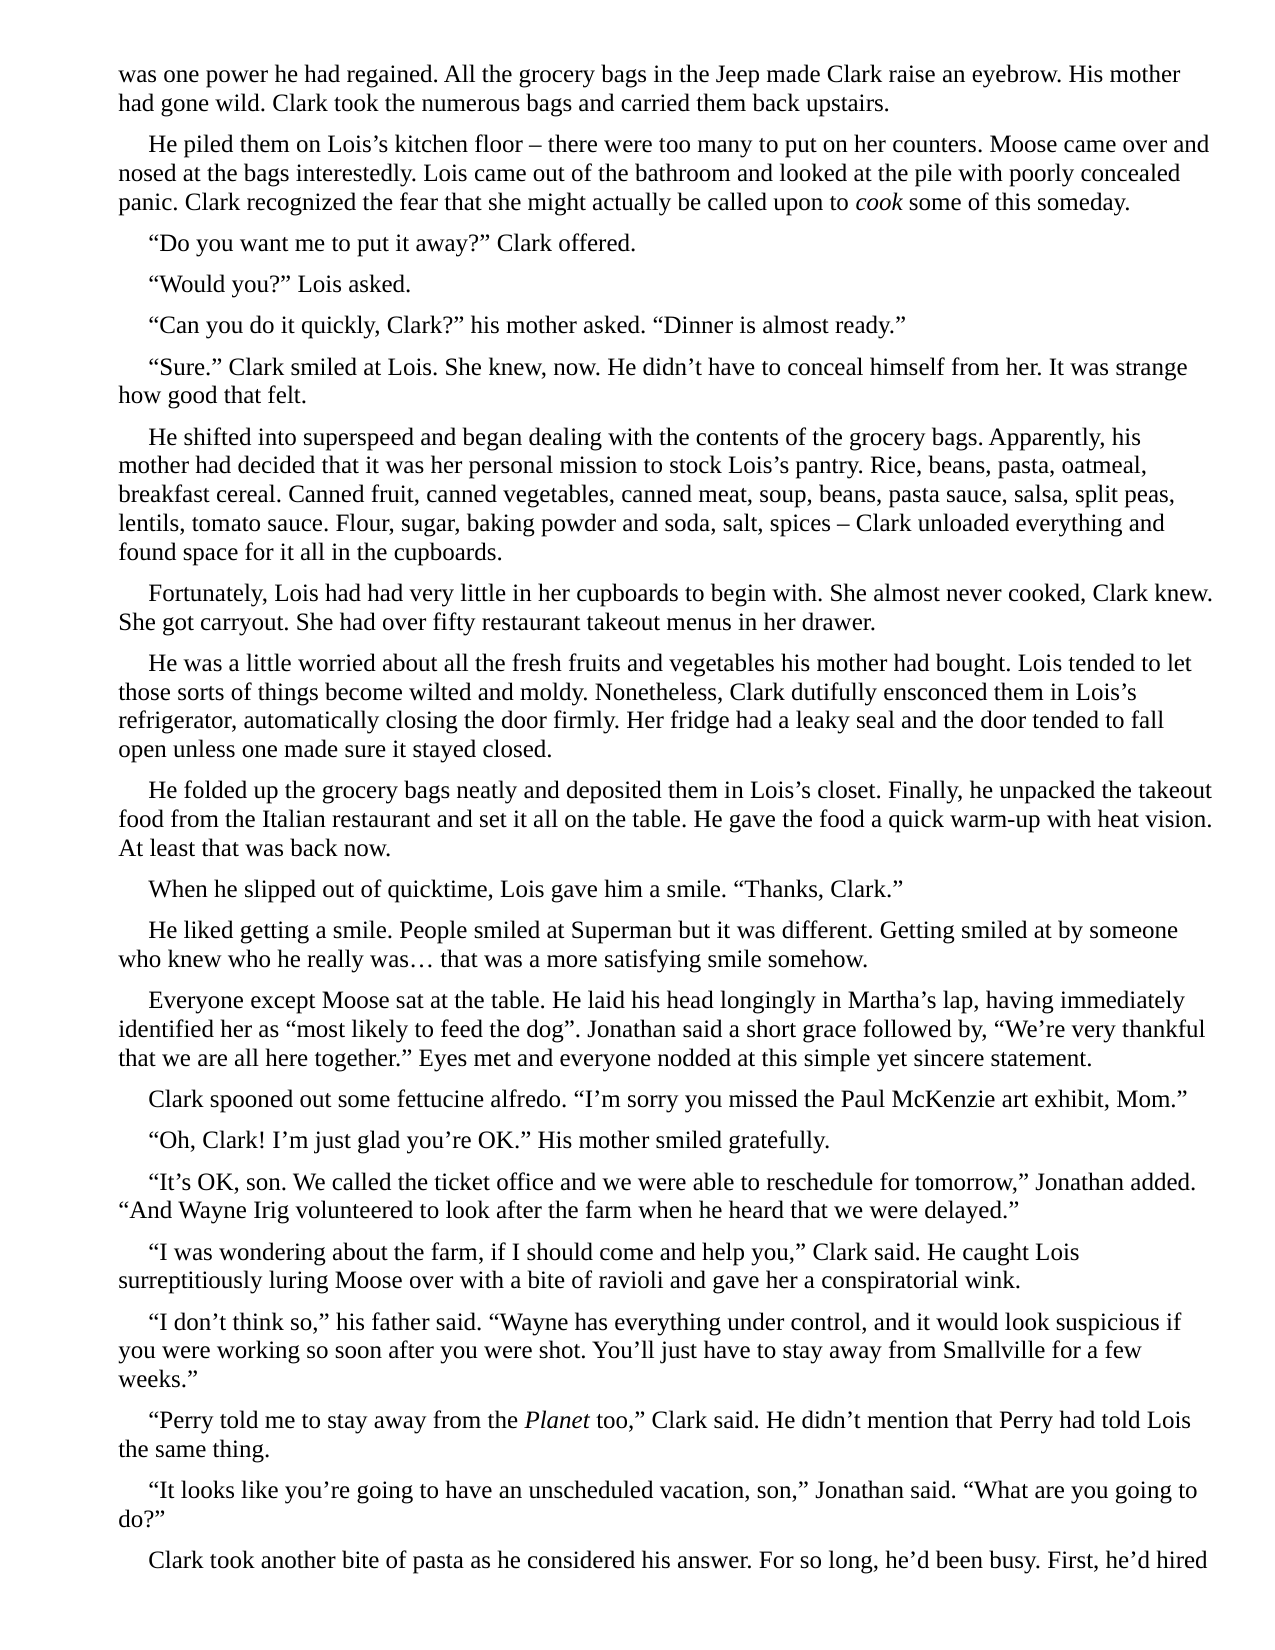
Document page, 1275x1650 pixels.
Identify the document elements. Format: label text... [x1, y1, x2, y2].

text Everyone except Moose sat at the table. He laid his head longingly in Martha’s lap, having immediately identified her as “most likely to feed the dog”. Jonathan said a short grace followed by, “We’re very thankful that we are all here together.” Eyes met and everyone nodded at this simple yet sincere statement. [118, 985, 1216, 1072]
text “Can you do it quickly, Clark?” his mother asked. “Dinner is almost ready.” [118, 310, 1216, 339]
text “It’s OK, son. We called the ticket office and we were able to reschedule for tomorrow,” Jonathan added. “And Wayne Irig volunteered to look after the farm when he heard that we were delayed.” [118, 1167, 1216, 1224]
text Fortunately, Lois had had very little in her cupboards to begin with. She almost never cooked, Clark knew. She got carryout. She had over fifty restaurant takeout menus in her drawer. [118, 578, 1216, 635]
text “Would you?” Lois asked. [118, 269, 1216, 298]
text “I don’t think so,” his father said. “Wayne has everything under control, and it would look suspicious if you were working so soon after you were shot. You’ll just have to stay away from Smallville for a few weeks.” [118, 1307, 1216, 1393]
text He was a little worried about all the fresh fruits and vegetables his mother had bought. Lois tended to let those sorts of things become wilted and moldy. Nonetheless, Clark dutifully ensconced them in Lois’s refrigerator, automatically closing the door firmly. Her fridge had a leaky seal and the door tended to fall open unless one made sure it stayed closed. [118, 648, 1216, 763]
text “I was wondering about the farm, if I should come and help you,” Clark said. He caught Lois surreptitiously luring Moose over with a bite of ravioli and gave her a conspiratorial wink. [118, 1237, 1216, 1294]
text Clark spooned out some fettucine alfredo. “I’m sorry you missed the Paul McKenzie art exhibit, Mom.” [118, 1084, 1216, 1113]
text “Oh, Clark! I’m just glad you’re OK.” His mother smiled gratefully. [118, 1125, 1216, 1154]
text He liked getting a smile. People smiled at Superman but it was different. Getting smiled at by someone who knew who he really was… that was a more satisfying smile somehow. [118, 915, 1216, 973]
text “Do you want me to put it away?” Clark offered. [118, 228, 1216, 257]
text He folded up the grocery bags neatly and deposited them in Lois’s closet. Finally, he unpacked the takeout food from the Italian restaurant and set it all on the table. He gave the food a quick warm-up with heat vision. At least that was back now. [118, 775, 1216, 862]
text Clark took another bite of pasta as he considered his answer. For so long, he’d been busy. First, he’d hired [118, 1545, 1216, 1574]
text “Sure.” Clark smiled at Lois. She knew, now. He didn’t have to conceal himself from her. It was strange how good that felt. [118, 352, 1216, 409]
text was one power he had regained. All the grocery bags in the Jeep made Clark raise an eyebrow. His mother had gone wild. Clark took the numerous bags and carried them back upstairs. [118, 59, 1216, 117]
text “It looks like you’re going to have an unscheduled vacation, son,” Jonathan said. “What are you going to do?” [118, 1475, 1216, 1533]
text “Perry told me to stay away from the Planet too,” Clark said. He didn’t mention that Perry had told Lois the same thing. [118, 1405, 1216, 1463]
text He piled them on Lois’s kitchen floor – there were too many to put on her counters. Moose came over and nosed at the bags interestedly. Lois came out of the bathroom and looked at the pile with poorly concealed panic. Clark recognized the fear that she might actually be called upon to cook some of this someday. [118, 129, 1216, 215]
text He shifted into superspeed and began dealing with the contents of the grocery bags. Apparently, his mother had decided that it was her personal mission to stock Lois’s pantry. Rice, beans, pasta, oatmeal, breakfast cereal. Canned fruit, canned vegetables, canned meat, soup, beans, pasta sauce, salsa, split peas, lentils, tomato sauce. Flour, sugar, baking powder and soda, salt, spices – Clark unloaded everything and found space for it all in the cupboards. [118, 422, 1216, 565]
text When he slipped out of quicktime, Lois gave him a smile. “Thanks, Clark.” [118, 874, 1216, 903]
